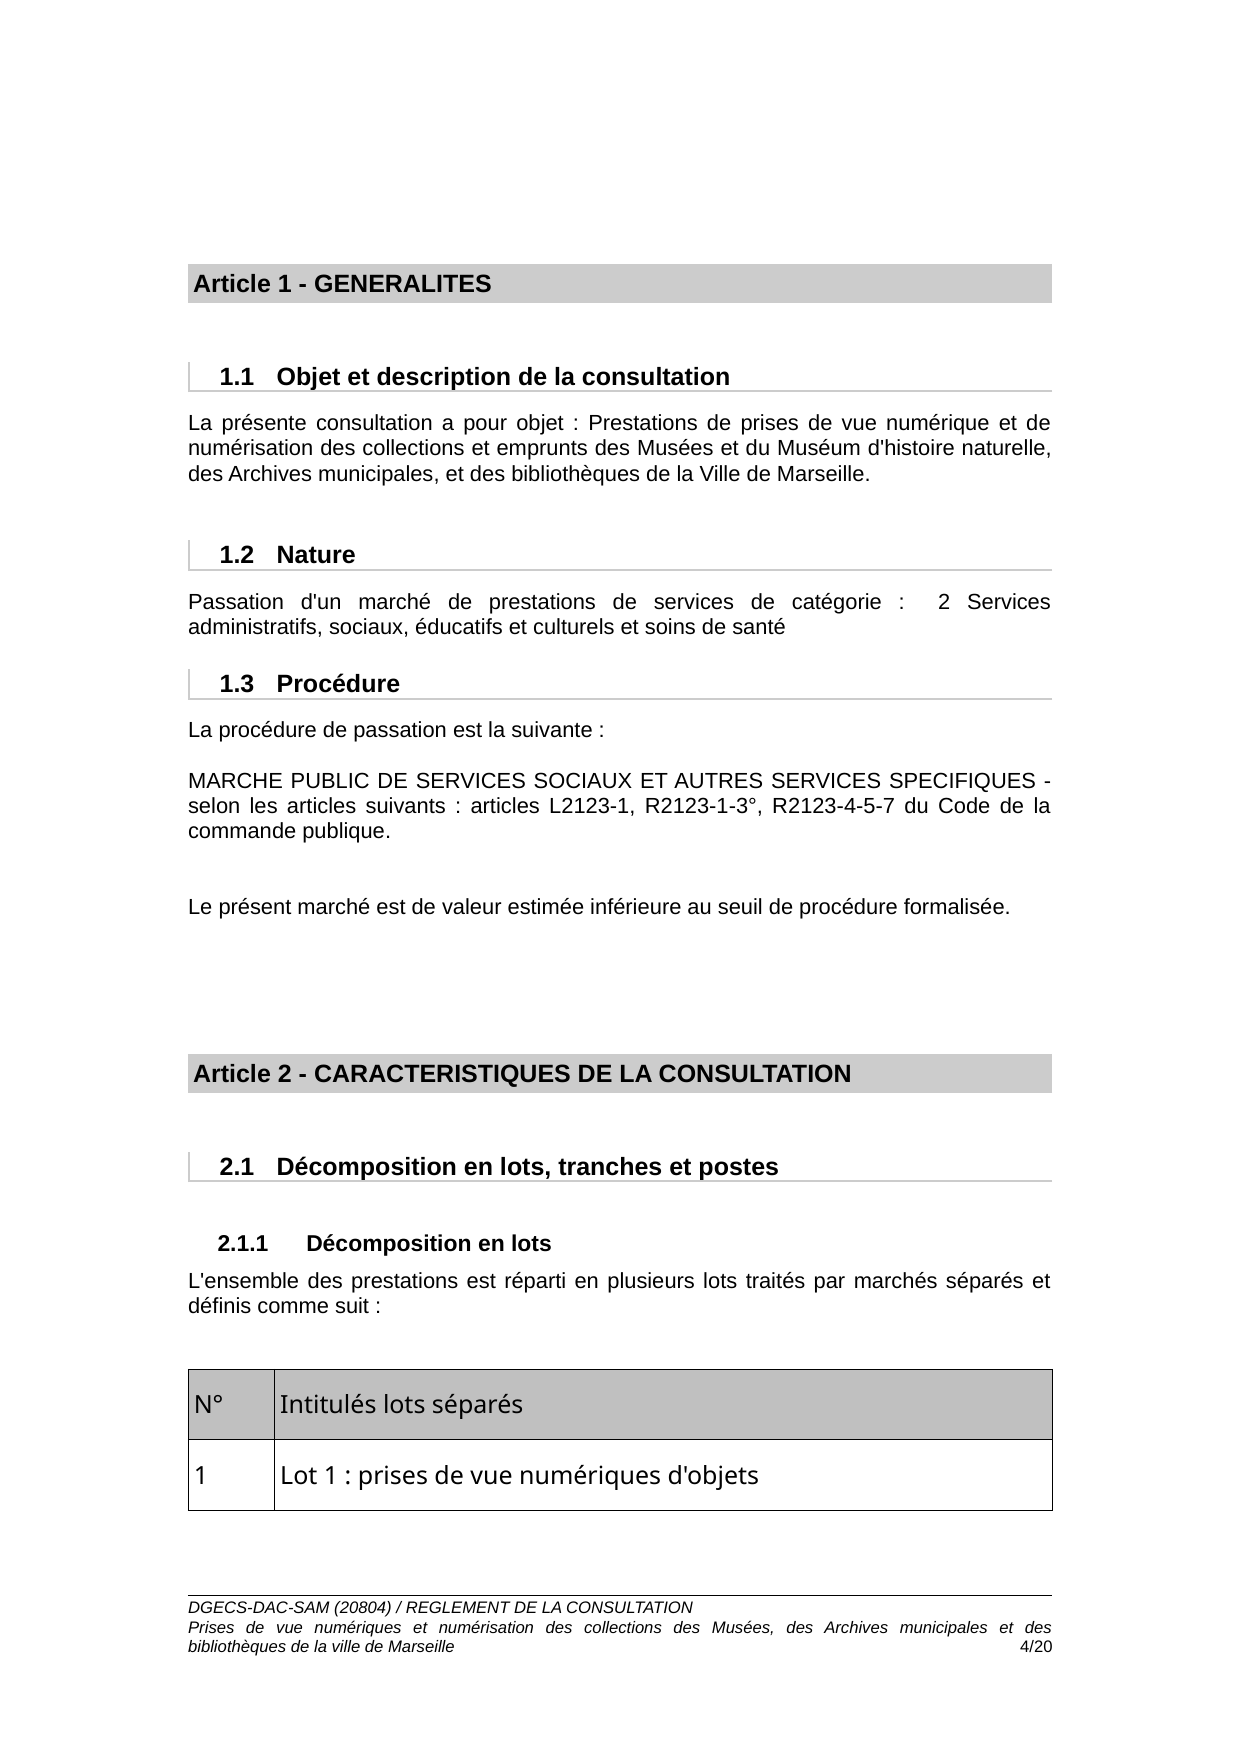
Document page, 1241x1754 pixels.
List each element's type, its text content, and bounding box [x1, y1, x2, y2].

text Le présent marché est de valeur estimée inférieure au seuil de procédure formalisée. [188, 894, 1052, 919]
subtitle Procédure [190, 669, 1052, 698]
subtitle CARACTERISTIQUES DE LA CONSULTATION [190, 1056, 1050, 1090]
subtitle GENERALITES [190, 266, 1050, 300]
text MARCHE PUBLIC DE SERVICES SOCIAUX ET AUTRES SERVICES SPECIFIQUES - selon les articles suivants : articles L2123-1, R2123-1-3°, R2123-4-5-7 du Code de la commande publique. [188, 768, 1052, 843]
subtitle Objet et description de la consultation [190, 362, 1052, 390]
text Passation d'un marché de prestations de services de catégorie : 2 Services administratifs, sociaux, éducatifs et culturels et soins de santé [188, 589, 1052, 639]
text La présente consultation a pour objet : Prestations de prises de vue numérique et de numérisation des collections et emprunts des Musées et du Muséum d'histoire naturelle, des Archives municipales, et des bibliothèques de la Ville de Marseille. [188, 410, 1052, 486]
subtitle Décomposition en lots, tranches et postes [190, 1152, 1052, 1180]
table_cell Lot 1 : prises de vue numériques d'objets [275, 1440, 1052, 1510]
table_header Intitulés lots séparés [275, 1370, 1052, 1439]
text L'ensemble des prestations est réparti en plusieurs lots traités par marchés séparés et définis comme suit : [188, 1268, 1052, 1318]
table_header N° [189, 1370, 274, 1439]
text La procédure de passation est la suivante : [188, 717, 1052, 743]
subtitle Nature [190, 540, 1052, 569]
subtitle Décomposition en lots [188, 1230, 1052, 1256]
table_cell 1 [189, 1440, 274, 1510]
